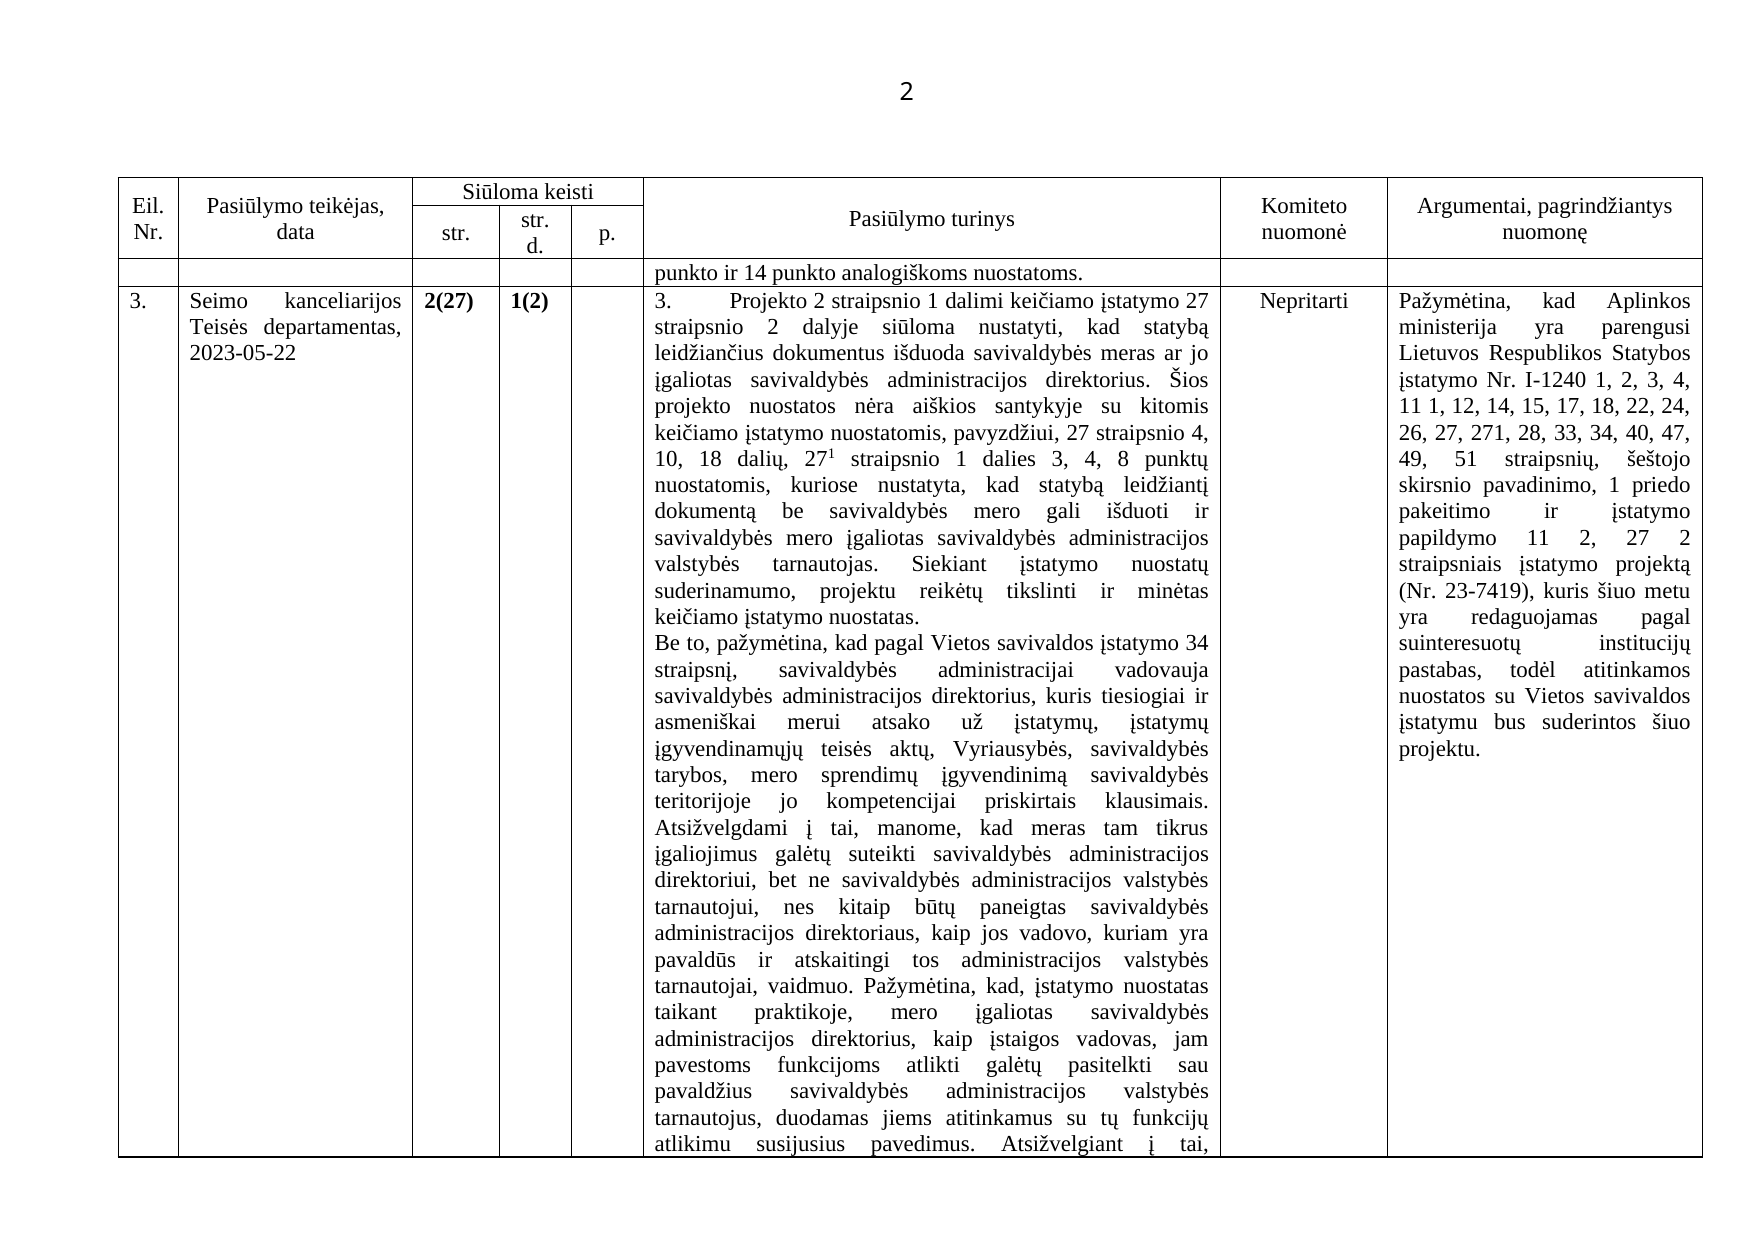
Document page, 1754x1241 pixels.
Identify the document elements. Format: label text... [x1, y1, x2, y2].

table_cell [1388, 259, 1702, 286]
table_cell str. d. [500, 206, 571, 258]
table_cell [179, 259, 412, 286]
table_cell Nepritarti [1221, 287, 1387, 1156]
table_cell [1221, 259, 1387, 286]
table_cell str. [413, 206, 499, 258]
table_header Pasiūlymo teikėjas, data [179, 178, 412, 258]
table_cell 3. [119, 287, 178, 1156]
table_header Pasiūlymo turinys [644, 178, 1220, 258]
table_cell 3. Projekto 2 straipsnio 1 dalimi keičiamo įstatymo 27 straipsnio 2 dalyje siūloma nustatyti, kad statybą leidžiančius dokumentus išduoda savivaldybės meras ar jo įgaliotas savivaldybės administracijos direktorius. Šios projekto nuostatos nėra aiškios santykyje su kitomis keičiamo įstatymo nuostatomis, pavyzdžiui, 27 straipsnio 4, 10, 18 dalių, 271 straipsnio 1 dalies 3, 4, 8 punktų nuostatomis, kuriose nustatyta, kad statybą leidžiantį dokumentą be savivaldybės mero gali išduoti ir savivaldybės mero įgaliotas savivaldybės administracijos valstybės tarnautojas. Siekiant įstatymo nuostatų suderinamumo, projektu reikėtų tikslinti ir minėtas keičiamo įstatymo nuostatas. Be to, pažymėtina, kad pagal Vietos savivaldos įstatymo 34 straipsnį, savivaldybės administracijai vadovauja savivaldybės administracijos direktorius, kuris tiesiogiai ir asmeniškai merui atsako už įstatymų, įstatymų įgyvendinamųjų teisės aktų, Vyriausybės, savivaldybės tarybos, mero sprendimų įgyvendinimą savivaldybės teritorijoje jo kompetencijai priskirtais klausimais. Atsižvelgdami į tai, manome, kad meras tam tikrus įgaliojimus galėtų suteikti savivaldybės administracijos direktoriui, bet ne savivaldybės administracijos valstybės tarnautojui, nes kitaip būtų paneigtas savivaldybės administracijos direktoriaus, kaip jos vadovo, kuriam yra pavaldūs ir atskaitingi tos administracijos valstybės tarnautojai, vaidmuo. Pažymėtina, kad, įstatymo nuostatas taikant praktikoje, mero įgaliotas savivaldybės administracijos direktorius, kaip įstaigos vadovas, jam pavestoms funkcijoms atlikti galėtų pasitelkti sau pavaldžius savivaldybės administracijos valstybės tarnautojus, duodamas jiems atitinkamus su tų funkcijų atlikimu susijusius pavedimus. Atsižvelgiant į tai, [644, 287, 1220, 1156]
table_cell [413, 259, 499, 286]
table_cell [119, 259, 178, 286]
table_cell Seimo kanceliarijos Teisės departamentas, 2023-05-22 [179, 287, 412, 1156]
table_header Argumentai, pagrindžiantys nuomonę [1388, 178, 1702, 258]
table_header Eil. Nr. [119, 178, 178, 258]
table_header Komiteto nuomonė [1221, 178, 1387, 258]
table_header Siūloma keisti [413, 178, 643, 204]
table_cell [572, 259, 643, 286]
table_cell Pažymėtina, kad Aplinkos ministerija yra parengusi Lietuvos Respublikos Statybos įstatymo Nr. I-1240 1, 2, 3, 4, 11 1, 12, 14, 15, 17, 18, 22, 24, 26, 27, 271, 28, 33, 34, 40, 47, 49, 51 straipsnių, šeštojo skirsnio pavadinimo, 1 priedo pakeitimo ir įstatymo papildymo 11 2, 27 2 straipsniais įstatymo projektą (Nr. 23-7419), kuris šiuo metu yra redaguojamas pagal suinteresuotų institucijų pastabas, todėl atitinkamos nuostatos su Vietos savivaldos įstatymu bus suderintos šiuo projektu. [1388, 287, 1702, 1156]
table_cell [572, 287, 643, 1156]
table_cell p. [572, 206, 643, 258]
table_cell [500, 259, 571, 286]
table_cell 2(27) [413, 287, 499, 1156]
table_cell 1(2) [500, 287, 571, 1156]
table_cell punkto ir 14 punkto analogiškoms nuostatoms. [644, 259, 1220, 286]
